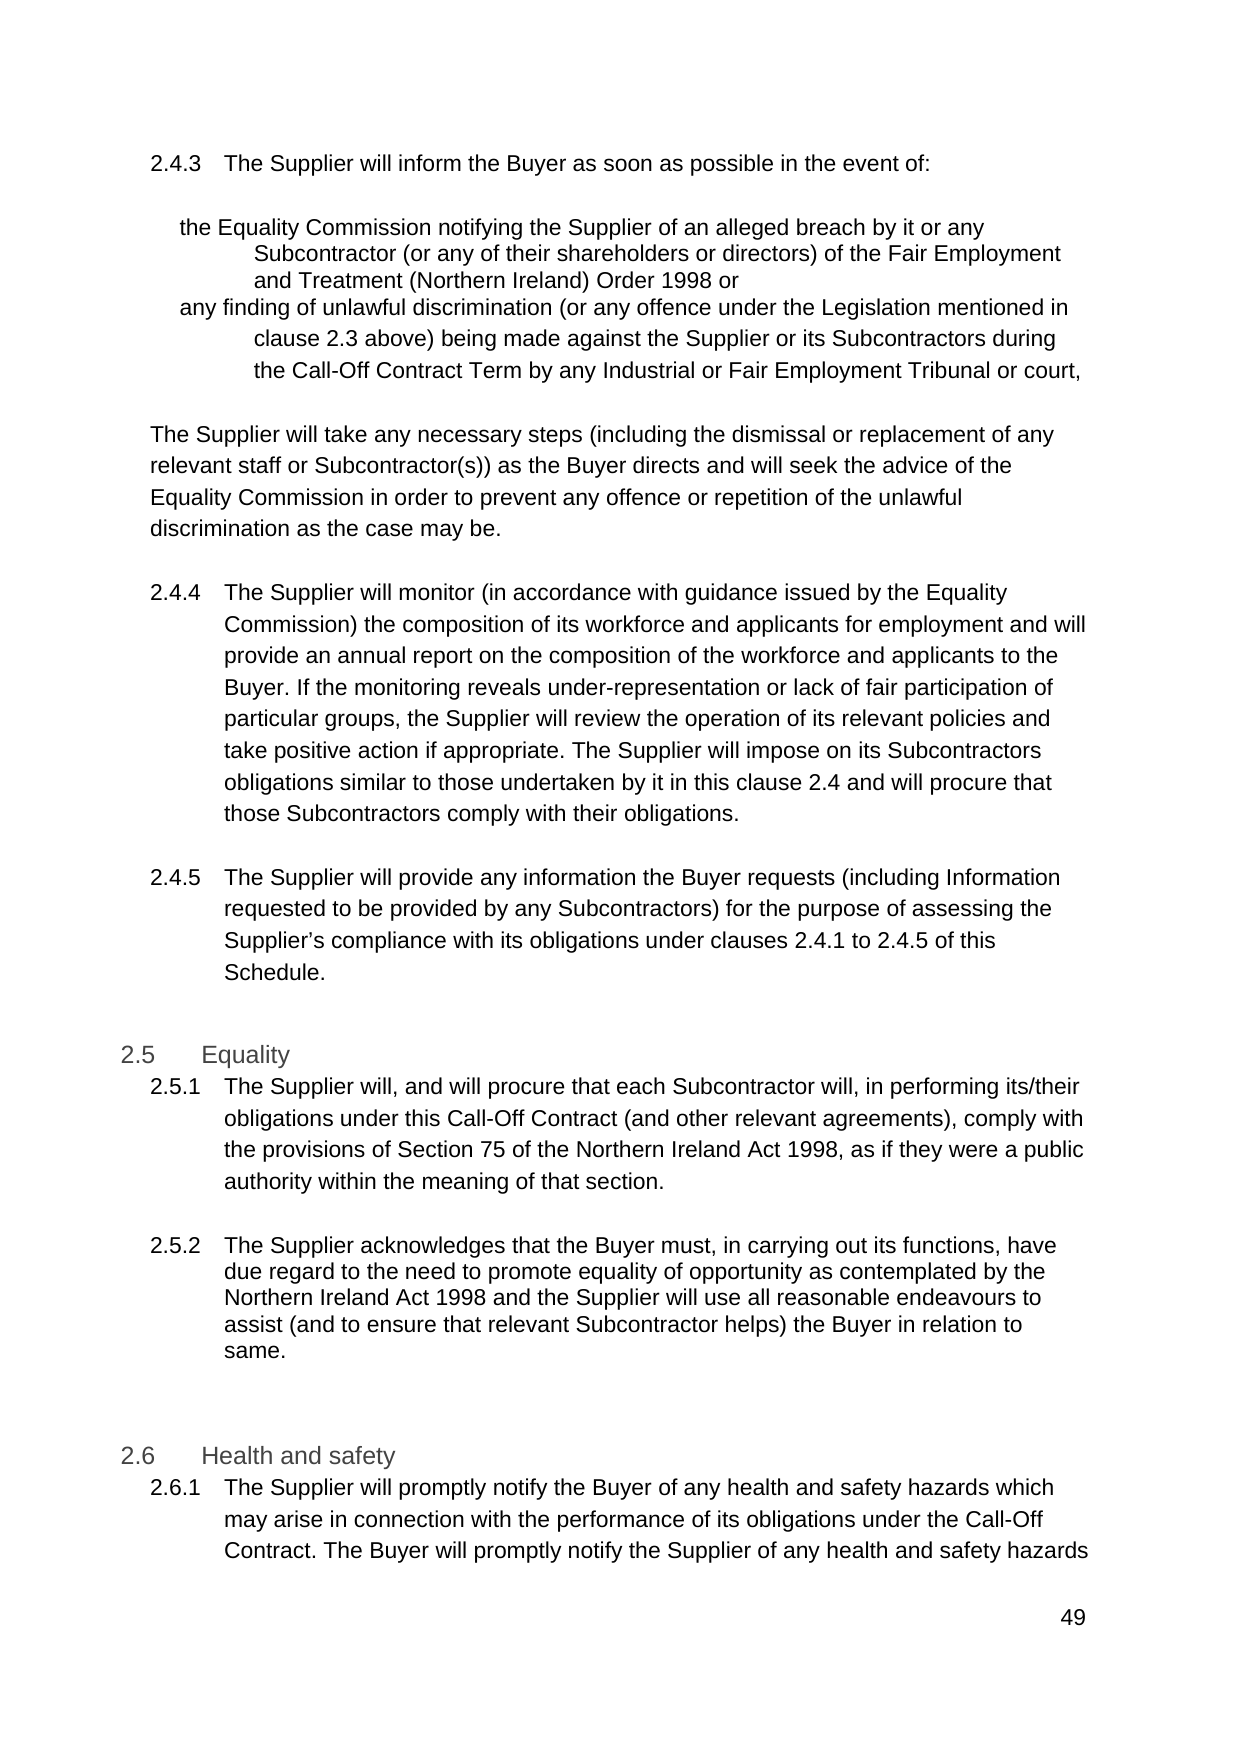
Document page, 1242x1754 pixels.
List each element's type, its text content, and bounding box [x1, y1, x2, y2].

subtitle 2.4.3 The Supplier will inform the Buyer as soon as possible in the event of: [150, 150, 1092, 176]
subtitle any finding of unlawful discrimination (or any offence under the Legislation mentioned in clause 2.3 above) being made against the Supplier or its Subcontractors during the Call-Off Contract Term by any Industrial or Fair Employment Tribunal or court, [179, 293, 1090, 383]
subtitle 2.4.4 The Supplier will monitor (in accordance with guidance issued by the Equality Commission) the composition of its workforce and applicants for employment and will provide an annual report on the composition of the workforce and applicants to the Buyer. If the monitoring reveals under-representation or lack of fair participation of particular groups, the Supplier will review the operation of its relevant policies and take positive action if appropriate. The Supplier will impose on its Subcontractors obligations similar to those undertaken by it in this clause 2.4 and will procure that those Subcontractors comply with their obligations. [150, 579, 1090, 826]
subtitle The Supplier will take any necessary steps (including the dismissal or replacement of any relevant staff or Subcontractor(s)) as the Buyer directs and will seek the advice of the Equality Commission in order to prevent any offence or repetition of the unlawful discrimination as the case may be. [150, 421, 1090, 542]
subtitle 2.5 Equality [120, 1040, 1092, 1069]
subtitle 2.5.1 The Supplier will, and will procure that each Subcontractor will, in performing its/their obligations under this Call-Off Contract (and other relevant agreements), comply with the provisions of Section 75 of the Northern Ireland Act 1998, as if they were a public authority within the meaning of that section. [150, 1073, 1090, 1194]
subtitle 2.6.1 The Supplier will promptly notify the Buyer of any health and safety hazards which may arise in connection with the performance of its obligations under the Call-Off Contract. The Buyer will promptly notify the Supplier of any health and safety hazards [150, 1474, 1090, 1563]
subtitle 2.4.5 The Supplier will provide any information the Buyer requests (including Information requested to be provided by any Subcontractors) for the purpose of assessing the Supplier’s compliance with its obligations under clauses 2.4.1 to 2.4.5 of this Schedule. [150, 864, 1090, 985]
subtitle 2.5.2 The Supplier acknowledges that the Buyer must, in carrying out its functions, have due regard to the need to promote equality of opportunity as contemplated by the Northern Ireland Act 1998 and the Supplier will use all reasonable endeavours to assist (and to ensure that relevant Subcontractor helps) the Buyer in relation to same. [150, 1232, 1090, 1363]
subtitle the Equality Commission notifying the Supplier of an alleged breach by it or any Subcontractor (or any of their shareholders or directors) of the Fair Employment and Treatment (Northern Ireland) Order 1998 or [179, 214, 1090, 293]
subtitle 2.6 Health and safety [120, 1441, 1092, 1470]
